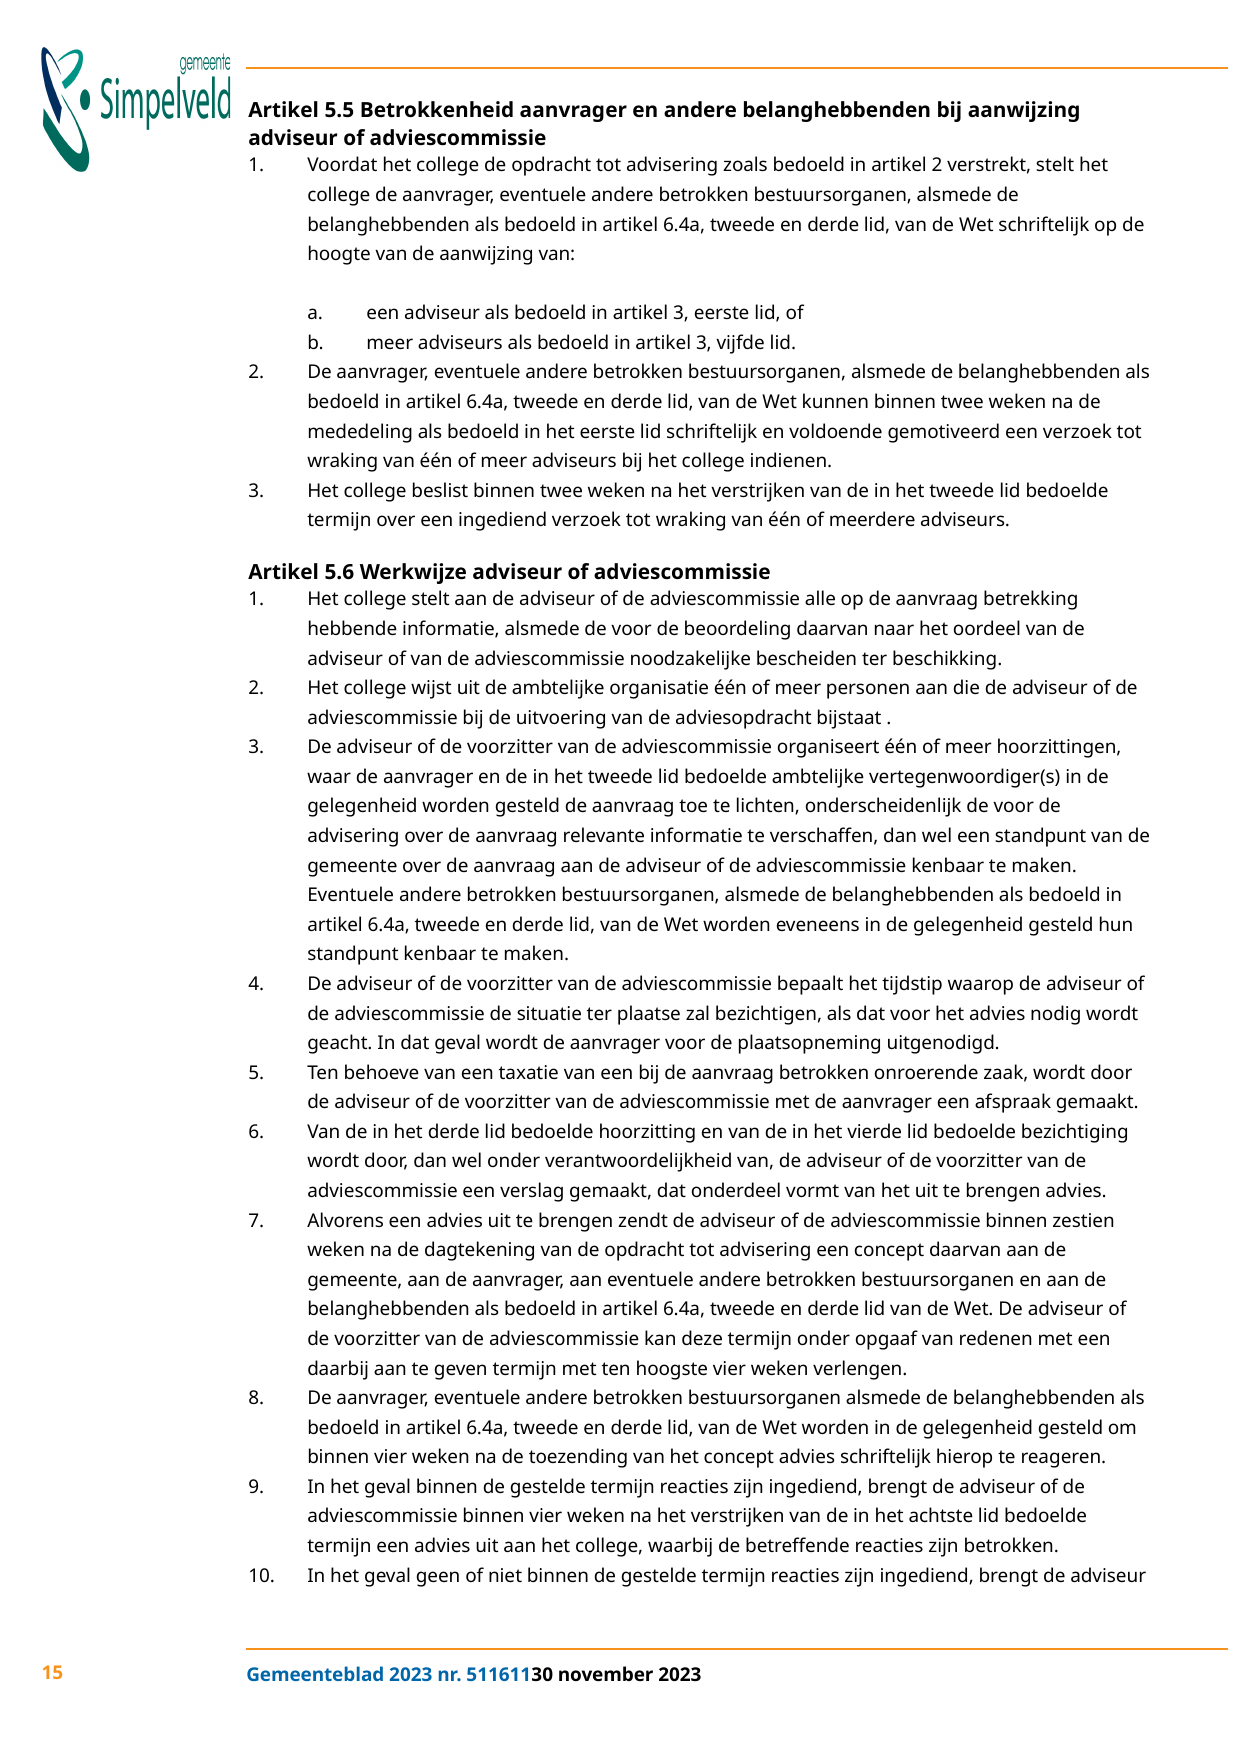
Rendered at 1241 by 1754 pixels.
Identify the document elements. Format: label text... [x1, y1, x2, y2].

list In het geval binnen de gestelde termijn reacties zijn ingediend, brengt de adviseur of de adviescommissie binnen vier weken na het verstrijken van de in het achtste lid bedoelde termijn een advies uit aan het college, waarbij de betreffende reacties zijn betrokken. [248, 1473, 1152, 1558]
list meer adviseurs als bedoeld in artikel 3, vijfde lid. [307, 329, 1152, 355]
text Artikel 5.5 Betrokkenheid aanvrager en andere belanghebbenden bij aanwijzing adviseur of adviescommissie [248, 95, 1152, 152]
text Artikel 5.6 Werkwijze adviseur of adviescommissie [248, 557, 1152, 586]
list een adviseur als bedoeld in artikel 3, eerste lid, of [307, 299, 1152, 325]
list Het college stelt aan de adviseur of de adviescommissie alle op de aanvraag betrekking hebbende informatie, alsmede de voor de beoordeling daarvan naar het oordeel van de adviseur of van de adviescommissie noodzakelijke bescheiden ter beschikking. [248, 586, 1152, 670]
list Het college wijst uit de ambtelijke organisatie één of meer personen aan die de adviseur of de adviescommissie bij de uitvoering van de adviesopdracht bijstaat . [248, 674, 1152, 729]
list De adviseur of de voorzitter van de adviescommissie bepaalt het tijdstip waarop de adviseur of de adviescommissie de situatie ter plaatse zal bezichtigen, als dat voor het advies nodig wordt geacht. In dat geval wordt de aanvrager voor de plaatsopneming uitgenodigd. [248, 970, 1152, 1055]
list De aanvrager, eventuele andere betrokken bestuursorganen, alsmede de belanghebbenden als bedoeld in artikel 6.4a, tweede en derde lid, van de Wet kunnen binnen twee weken na de mededeling als bedoeld in het eerste lid schriftelijk en voldoende gemotiveerd een verzoek tot wraking van één of meer adviseurs bij het college indienen. [248, 359, 1152, 473]
list Van de in het derde lid bedoelde hoorzitting en van de in het vierde lid bedoelde bezichtiging wordt door, dan wel onder verantwoordelijkheid van, de adviseur of de voorzitter van de adviescommissie een verslag gemaakt, dat onderdeel vormt van het uit te brengen advies. [248, 1118, 1152, 1203]
list De aanvrager, eventuele andere betrokken bestuursorganen alsmede de belanghebbenden als bedoeld in artikel 6.4a, tweede en derde lid, van de Wet worden in de gelegenheid gesteld om binnen vier weken na de toezending van het concept advies schriftelijk hierop te reageren. [248, 1384, 1152, 1469]
picture [41, 47, 231, 172]
list De adviseur of de voorzitter van de adviescommissie organiseert één of meer hoorzittingen, waar de aanvrager en de in het tweede lid bedoelde ambtelijke vertegenwoordiger(s) in de gelegenheid worden gesteld de aanvraag toe te lichten, onderscheidenlijk de voor de advisering over de aanvraag relevante informatie te verschaffen, dan wel een standpunt van de gemeente over de aanvraag aan de adviseur of de adviescommissie kenbaar te maken. Eventuele andere betrokken bestuursorganen, alsmede de belanghebbenden als bedoeld in artikel 6.4a, tweede en derde lid, van de Wet worden eveneens in de gelegenheid gesteld hun standpunt kenbaar te maken. [248, 733, 1152, 966]
list In het geval geen of niet binnen de gestelde termijn reacties zijn ingediend, brengt de adviseur [248, 1562, 1152, 1587]
list Ten behoeve van een taxatie van een bij de aanvraag betrokken onroerende zaak, wordt door de adviseur of de voorzitter van de adviescommissie met de aanvrager een afspraak gemaakt. [248, 1059, 1152, 1114]
list Het college beslist binnen twee weken na het verstrijken van de in het tweede lid bedoelde termijn over een ingediend verzoek tot wraking van één of meerdere adviseurs. [248, 477, 1152, 532]
list Alvorens een advies uit te brengen zendt de adviseur of de adviescommissie binnen zestien weken na de dagtekening van de opdracht tot advisering een concept daarvan aan de gemeente, aan de aanvrager, aan eventuele andere betrokken bestuursorganen en aan de belanghebbenden als bedoeld in artikel 6.4a, tweede en derde lid van de Wet. De adviseur of de voorzitter van de adviescommissie kan deze termijn onder opgaaf van redenen met een daarbij aan te geven termijn met ten hoogste vier weken verlengen. [248, 1207, 1152, 1380]
list Voordat het college de opdracht tot advisering zoals bedoeld in artikel 2 verstrekt, stelt het college de aanvrager, eventuele andere betrokken bestuursorganen, alsmede de belanghebbenden als bedoeld in artikel 6.4a, tweede en derde lid, van de Wet schriftelijk op de hoogte van de aanwijzing van: [248, 152, 1152, 266]
